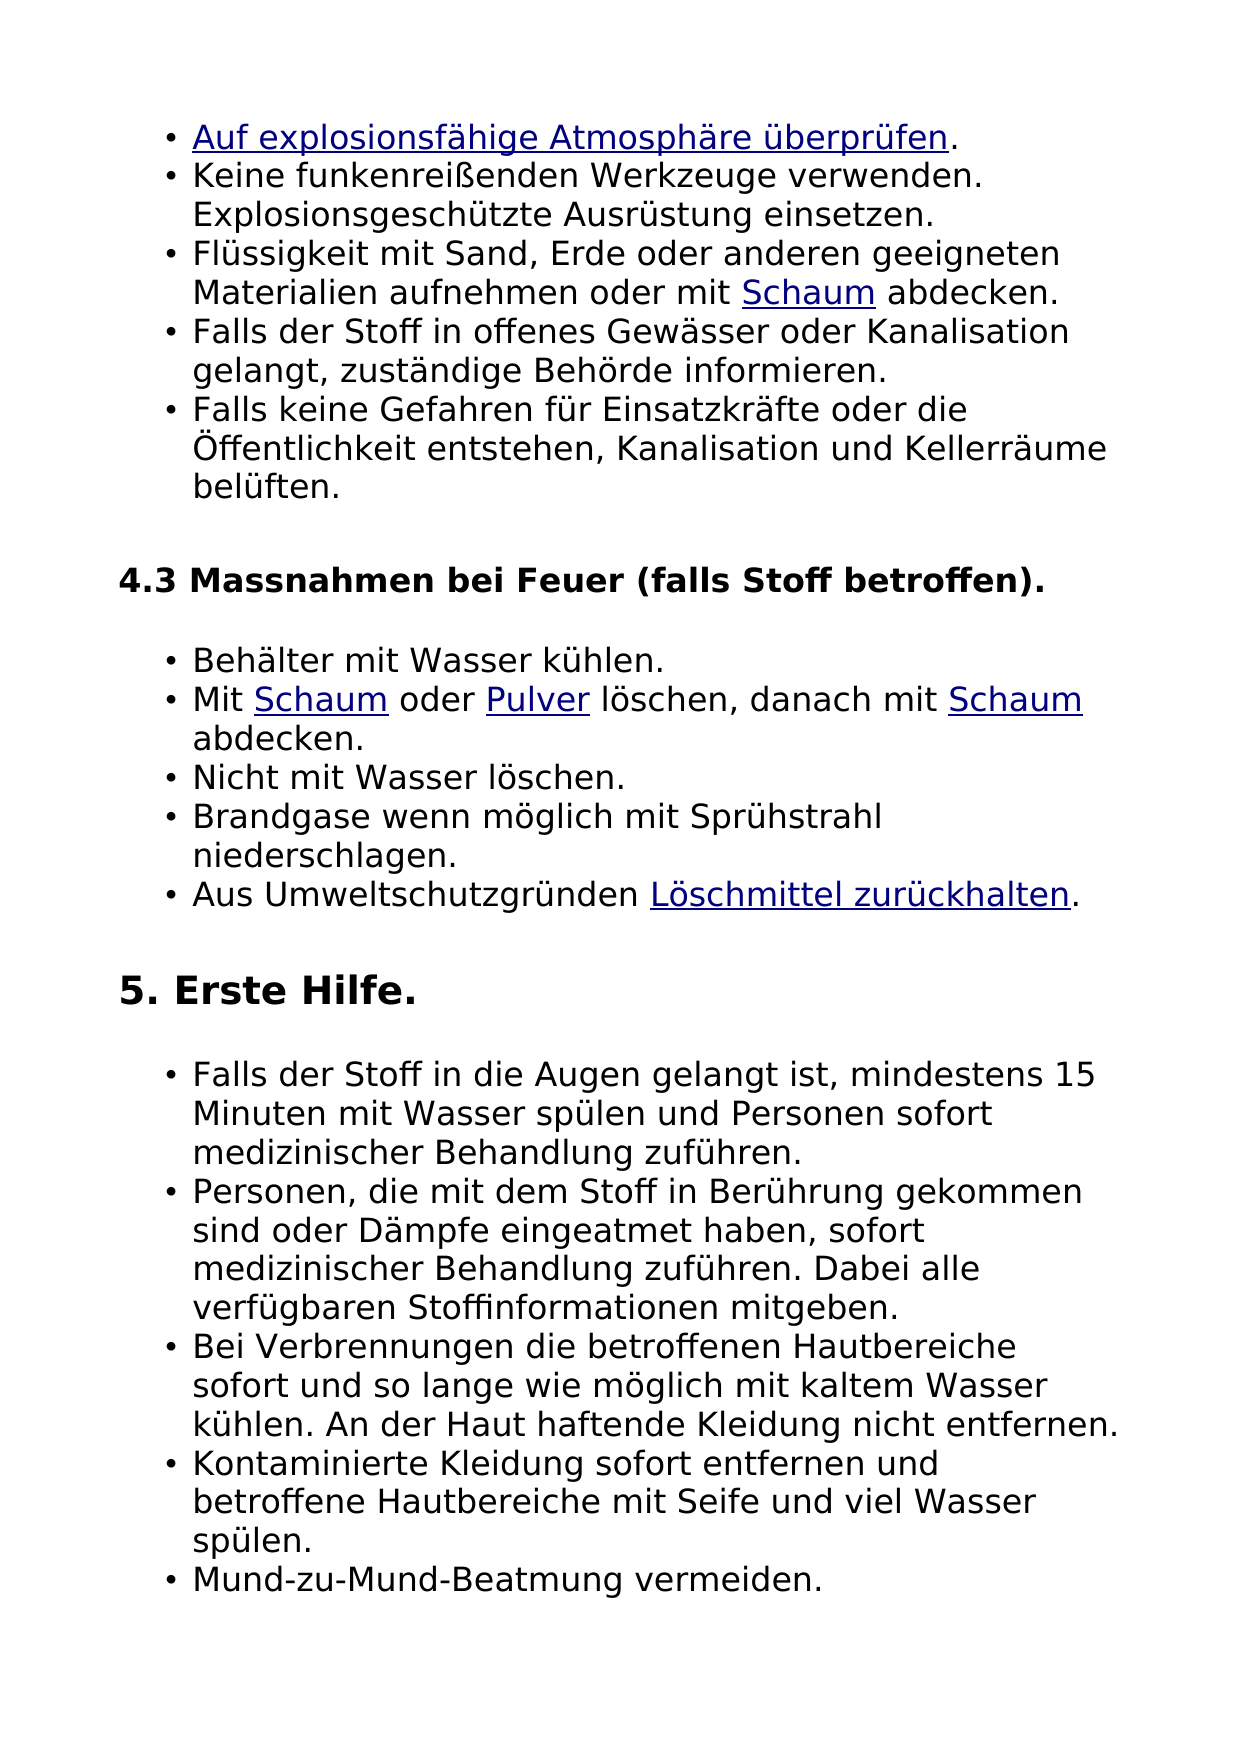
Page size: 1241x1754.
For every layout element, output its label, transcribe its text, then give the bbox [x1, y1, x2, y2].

list Falls der Stoff in offenes Gewässer oder Kanalisation gelangt, zuständige Behörde informieren. [177, 312, 1122, 390]
list Bei Verbrennungen die betroffenen Hautbereiche sofort und so lange wie möglich mit kaltem Wasser kühlen. An der Haut haftende Kleidung nicht entfernen. [177, 1328, 1122, 1444]
list Personen, die mit dem Stoff in Berührung gekommen sind oder Dämpfe eingeatmet haben, sofort medizinischer Behandlung zuführen. Dabei alle verfügbaren Stoffinformationen mitgeben. [177, 1172, 1122, 1328]
list Behälter mit Wasser kühlen. [177, 642, 1122, 681]
list Falls der Stoff in die Augen gelangt ist, mindestens 15 Minuten mit Wasser spülen und Personen sofort medizinischer Behandlung zuführen. [177, 1056, 1122, 1172]
list Falls keine Gefahren für Einsatzkräfte oder die Öffentlichkeit entstehen, Kanalisation und Kellerräume belüften. [177, 390, 1122, 507]
list Mund-zu-Mund-Beatmung vermeiden. [177, 1561, 1122, 1599]
list Mit Schaum oder Pulver löschen, danach mit Schaum abdecken. [177, 681, 1122, 758]
list Kontaminierte Kleidung sofort entfernen und betroffene Hautbereiche mit Seife und viel Wasser spülen. [177, 1444, 1122, 1561]
list Flüssigkeit mit Sand, Erde oder anderen geeigneten Materialien aufnehmen oder mit Schaum abdecken. [177, 235, 1122, 312]
list Brandgase wenn möglich mit Sprühstrahl niederschlagen. [177, 797, 1122, 875]
list Aus Umweltschutzgründen Löschmittel zurückhalten. [177, 875, 1122, 914]
list Auf explosionsfähige Atmosphäre überprüfen. [177, 118, 1122, 157]
list Nicht mit Wasser löschen. [177, 758, 1122, 797]
subtitle 5. Erste Hilfe. [118, 968, 1122, 1014]
list Keine funkenreißenden Werkzeuge verwenden. Explosionsgeschützte Ausrüstung einsetzen. [177, 157, 1122, 235]
subtitle 4.3 Massnahmen bei Feuer (falls Stoff betroffen). [118, 561, 1122, 600]
